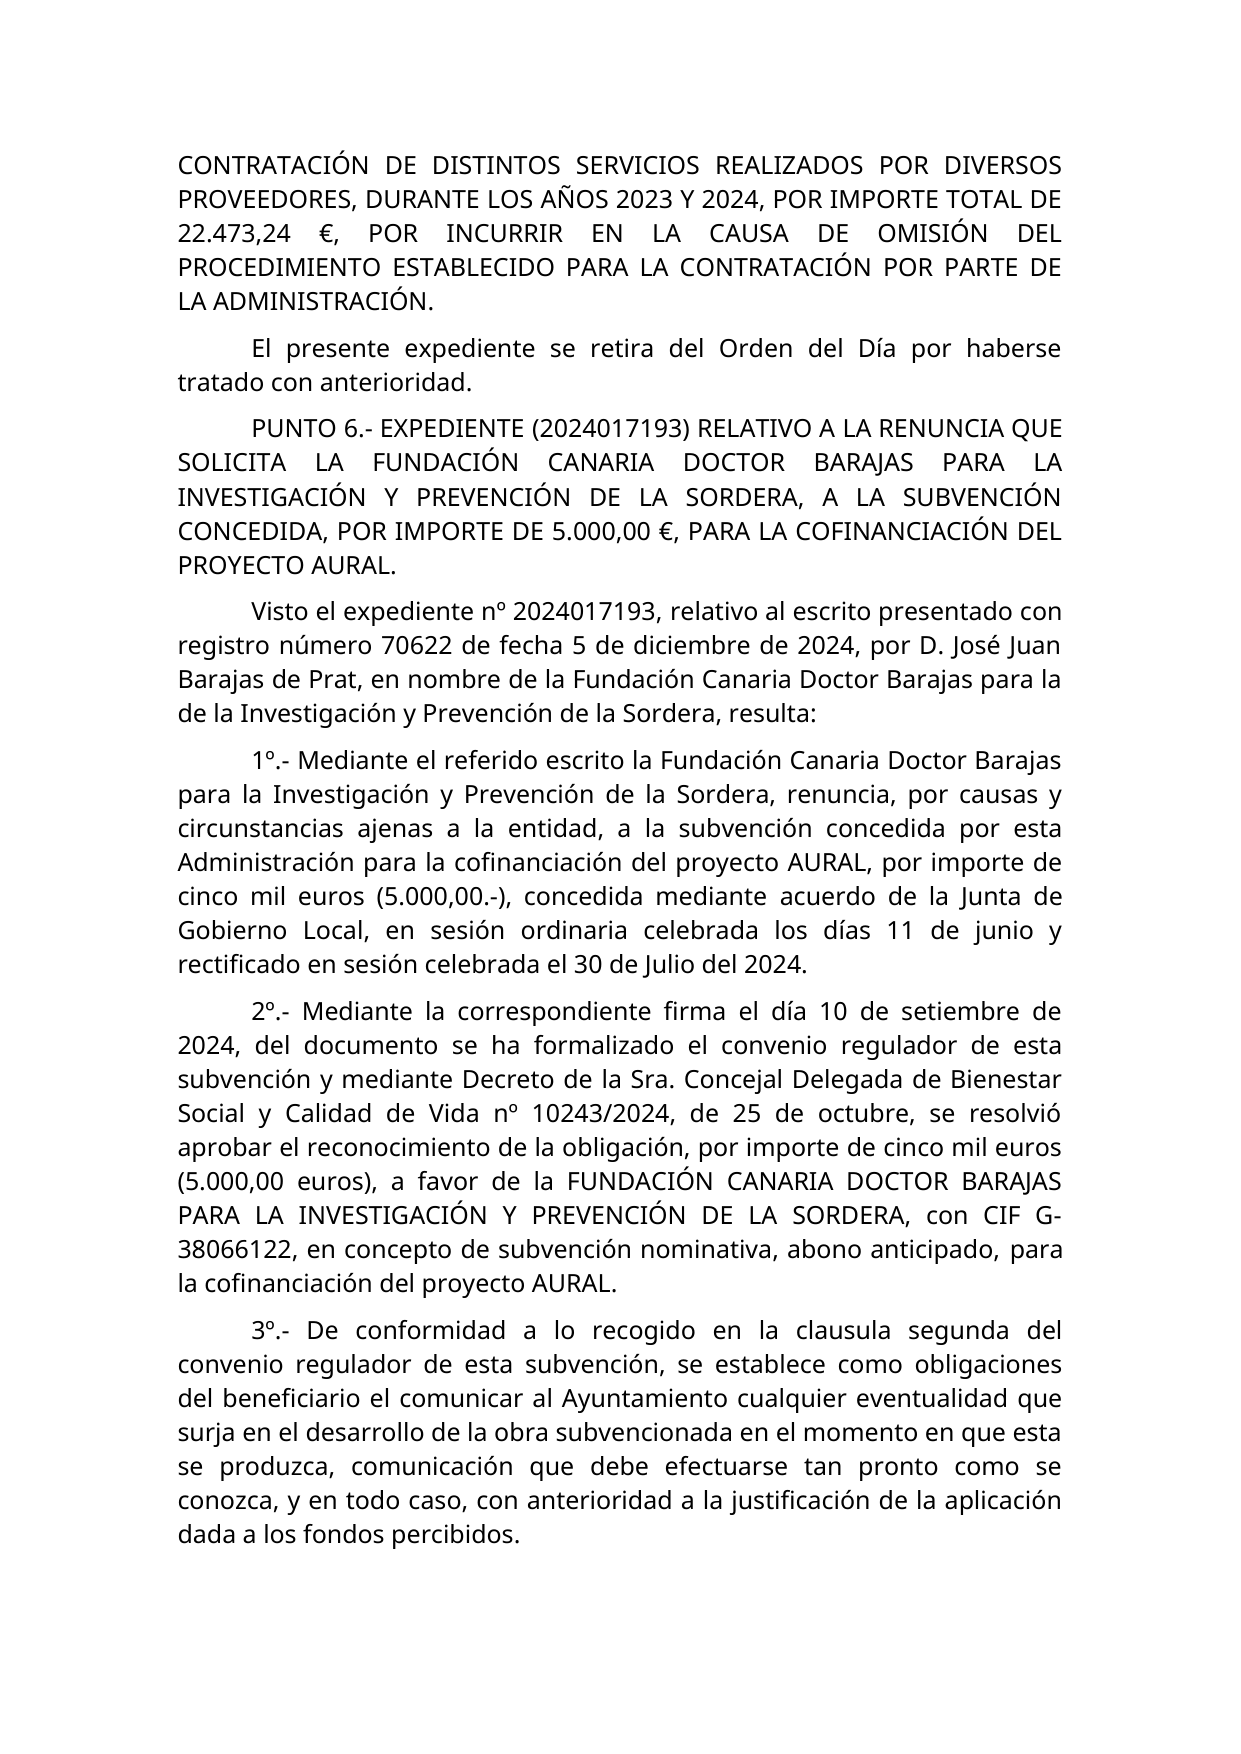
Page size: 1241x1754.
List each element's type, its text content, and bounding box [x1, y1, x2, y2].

text 1º.- Mediante el referido escrito la Fundación Canaria Doctor Barajas para la Investigación y Prevención de la Sordera, renuncia, por causas y circunstancias ajenas a la entidad, a la subvención concedida por esta Administración para la cofinanciación del proyecto AURAL, por importe de cinco mil euros (5.000,00.-), concedida mediante acuerdo de la Junta de Gobierno Local, en sesión ordinaria celebrada los días 11 de junio y rectificado en sesión celebrada el 30 de Julio del 2024. [177, 743, 1063, 981]
text PUNTO 6.- EXPEDIENTE (2024017193) RELATIVO A LA RENUNCIA QUE SOLICITA LA FUNDACIÓN CANARIA DOCTOR BARAJAS PARA LA INVESTIGACIÓN Y PREVENCIÓN DE LA SORDERA, A LA SUBVENCIÓN CONCEDIDA, POR IMPORTE DE 5.000,00 €, PARA LA COFINANCIACIÓN DEL PROYECTO AURAL. [177, 411, 1063, 581]
text El presente expediente se retira del Orden del Día por haberse tratado con anterioridad. [177, 330, 1063, 398]
text 3º.- De conformidad a lo recogido en la clausula segunda del convenio regulador de esta subvención, se establece como obligaciones del beneficiario el comunicar al Ayuntamiento cualquier eventualidad que surja en el desarrollo de la obra subvencionada en el momento en que esta se produzca, comunicación que debe efectuarse tan pronto como se conozca, y en todo caso, con anterioridad a la justificación de la aplicación dada a los fondos percibidos. [177, 1313, 1063, 1551]
text CONTRATACIÓN DE DISTINTOS SERVICIOS REALIZADOS POR DIVERSOS PROVEEDORES, DURANTE LOS AÑOS 2023 Y 2024, POR IMPORTE TOTAL DE 22.473,24 €, POR INCURRIR EN LA CAUSA DE OMISIÓN DEL PROCEDIMIENTO ESTABLECIDO PARA LA CONTRATACIÓN POR PARTE DE LA ADMINISTRACIÓN. [177, 148, 1063, 318]
text Visto el expediente nº 2024017193, relativo al escrito presentado con registro número 70622 de fecha 5 de diciembre de 2024, por D. José Juan Barajas de Prat, en nombre de la Fundación Canaria Doctor Barajas para la de la Investigación y Prevención de la Sordera, resulta: [177, 594, 1063, 730]
text 2º.- Mediante la correspondiente firma el día 10 de setiembre de 2024, del documento se ha formalizado el convenio regulador de esta subvención y mediante Decreto de la Sra. Concejal Delegada de Bienestar Social y Calidad de Vida nº 10243/2024, de 25 de octubre, se resolvió aprobar el reconocimiento de la obligación, por importe de cinco mil euros (5.000,00 euros), a favor de la FUNDACIÓN CANARIA DOCTOR BARAJAS PARA LA INVESTIGACIÓN Y PREVENCIÓN DE LA SORDERA, con CIF G-38066122, en concepto de subvención nominativa, abono anticipado, para la cofinanciación del proyecto AURAL. [177, 993, 1063, 1300]
